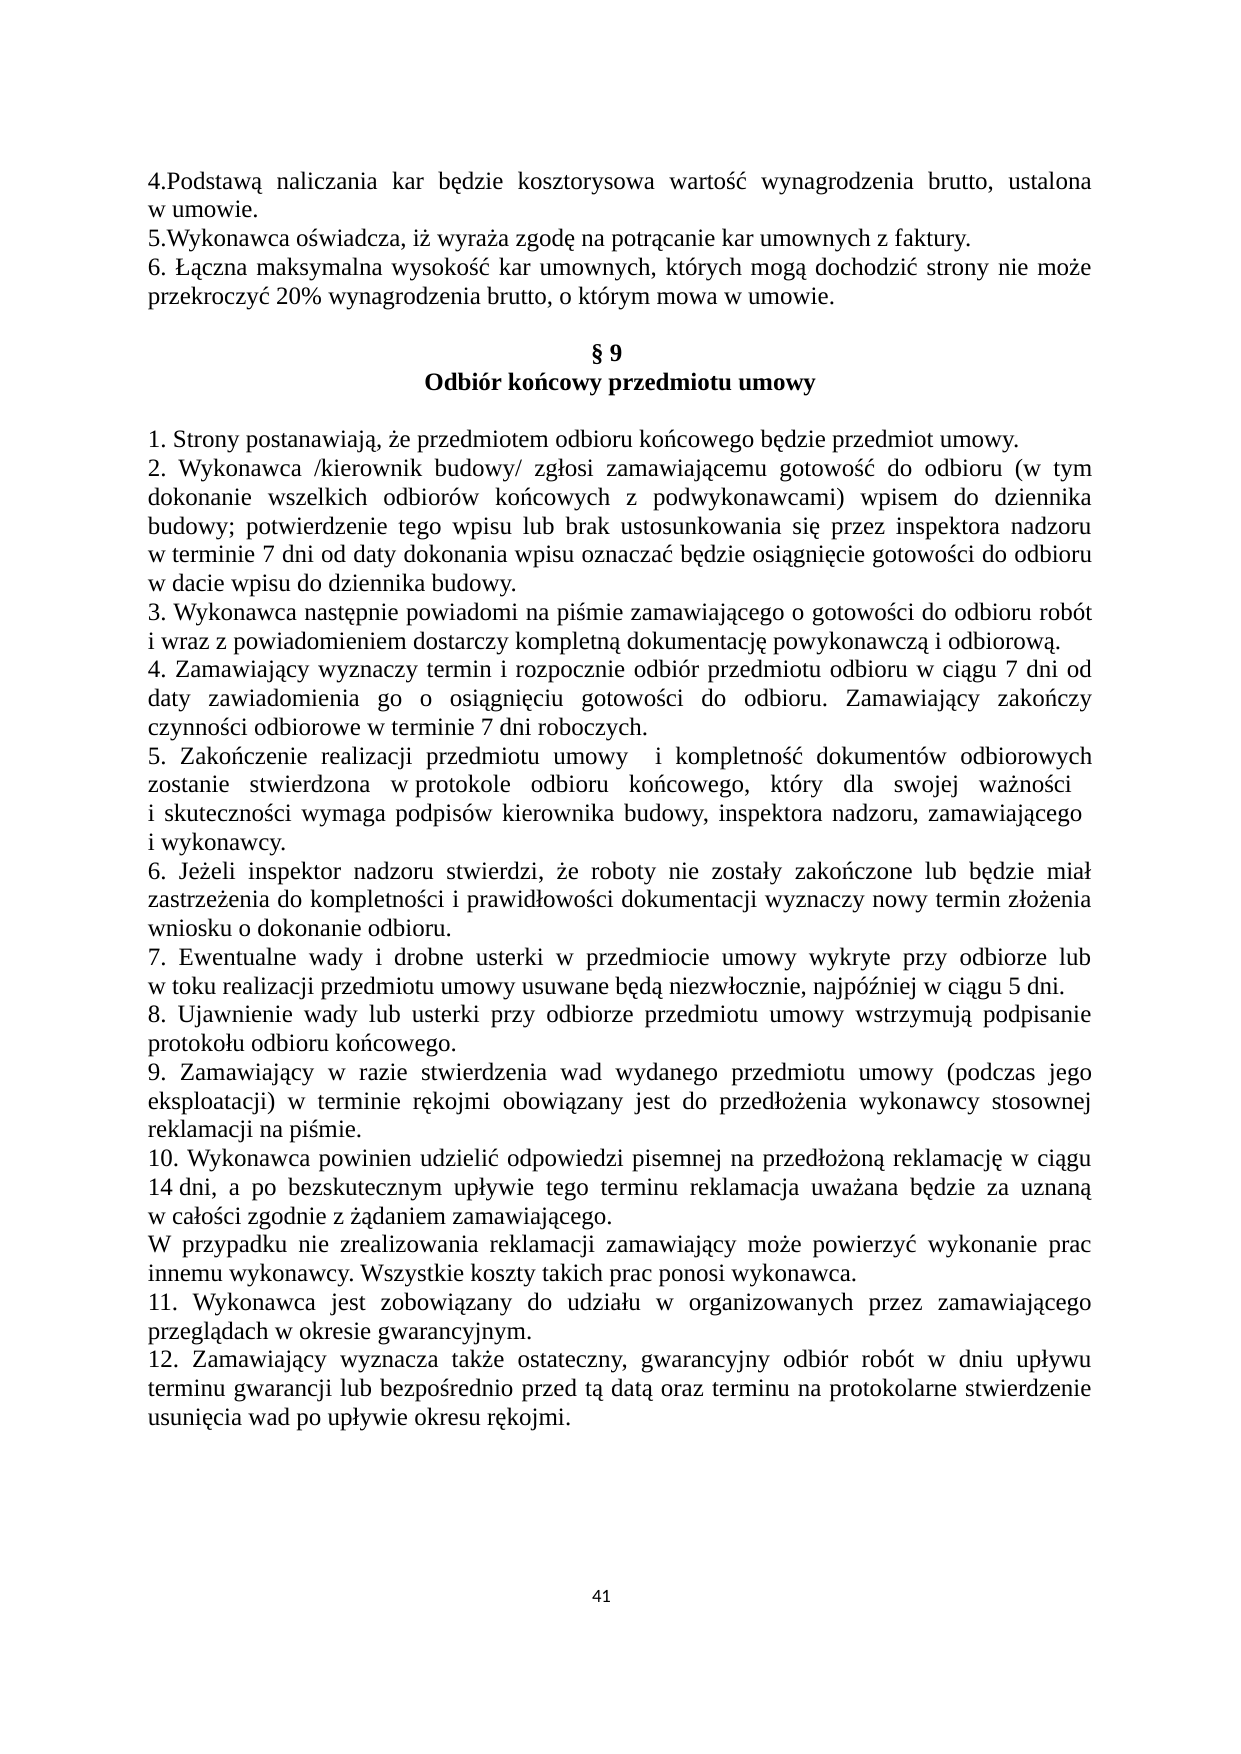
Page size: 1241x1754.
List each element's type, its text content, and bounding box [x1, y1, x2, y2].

text 9. Zamawiający w razie stwierdzenia wad wydanego przedmiotu umowy (podczas jego eksploatacji) w terminie rękojmi obowiązany jest do przedłożenia wykonawcy stosownej reklamacji na piśmie. [148, 1057, 1093, 1143]
text § 9 [148, 338, 1093, 367]
text 4. Zamawiający wyznaczy termin i rozpocznie odbiór przedmiotu odbioru w ciągu 7 dni od daty zawiadomienia go o osiągnięciu gotowości do odbioru. Zamawiający zakończy czynności odbiorowe w terminie 7 dni roboczych. [148, 654, 1093, 741]
text 5.Wykonawca oświadcza, iż wyraża zgodę na potrącanie kar umownych z faktury. [148, 223, 1093, 252]
text 12. Zamawiający wyznacza także ostateczny, gwarancyjny odbiór robót w dniu upływu terminu gwarancji lub bezpośrednio przed tą datą oraz terminu na protokolarne stwierdzenie usunięcia wad po upływie okresu rękojmi. [148, 1344, 1093, 1431]
text 1. Strony postanawiają, że przedmiotem odbioru końcowego będzie przedmiot umowy. [148, 424, 1093, 453]
text 5. Zakończenie realizacji przedmiotu umowy i kompletność dokumentów odbiorowych zostanie stwierdzona w protokole odbioru końcowego, który dla swojej ważności i skuteczności wymaga podpisów kierownika budowy, inspektora nadzoru, zamawiającego i wykonawcy. [148, 741, 1093, 856]
text 10. Wykonawca powinien udzielić odpowiedzi pisemnej na przedłożoną reklamację w ciągu 14 dni, a po bezskutecznym upływie tego terminu reklamacja uważana będzie za uznaną w całości zgodnie z żądaniem zamawiającego. [148, 1143, 1093, 1229]
text W przypadku nie zrealizowania reklamacji zamawiający może powierzyć wykonanie prac innemu wykonawcy. Wszystkie koszty takich prac ponosi wykonawca. [148, 1229, 1093, 1287]
text 8. Ujawnienie wady lub usterki przy odbiorze przedmiotu umowy wstrzymują podpisanie protokołu odbioru końcowego. [148, 999, 1093, 1057]
text Odbiór końcowy przedmiotu umowy [148, 367, 1093, 396]
text 2. Wykonawca /kierownik budowy/ zgłosi zamawiającemu gotowość do odbioru (w tym dokonanie wszelkich odbiorów końcowych z podwykonawcami) wpisem do dziennika budowy; potwierdzenie tego wpisu lub brak ustosunkowania się przez inspektora nadzoru w terminie 7 dni od daty dokonania wpisu oznaczać będzie osiągnięcie gotowości do odbioru w dacie wpisu do dziennika budowy. [148, 453, 1093, 597]
text 3. Wykonawca następnie powiadomi na piśmie zamawiającego o gotowości do odbioru robót i wraz z powiadomieniem dostarczy kompletną dokumentację powykonawczą i odbiorową. [148, 597, 1093, 654]
text 11. Wykonawca jest zobowiązany do udziału w organizowanych przez zamawiającego przeglądach w okresie gwarancyjnym. [148, 1287, 1093, 1344]
text 6. Jeżeli inspektor nadzoru stwierdzi, że roboty nie zostały zakończone lub będzie miał zastrzeżenia do kompletności i prawidłowości dokumentacji wyznaczy nowy termin złożenia wniosku o dokonanie odbioru. [148, 856, 1093, 942]
text 7. Ewentualne wady i drobne usterki w przedmiocie umowy wykryte przy odbiorze lub w toku realizacji przedmiotu umowy usuwane będą niezwłocznie, najpóźniej w ciągu 5 dni. [148, 942, 1093, 999]
text 6. Łączna maksymalna wysokość kar umownych, których mogą dochodzić strony nie może przekroczyć 20% wynagrodzenia brutto, o którym mowa w umowie. [148, 252, 1093, 309]
text 4.Podstawą naliczania kar będzie kosztorysowa wartość wynagrodzenia brutto, ustalona w umowie. [148, 166, 1093, 223]
